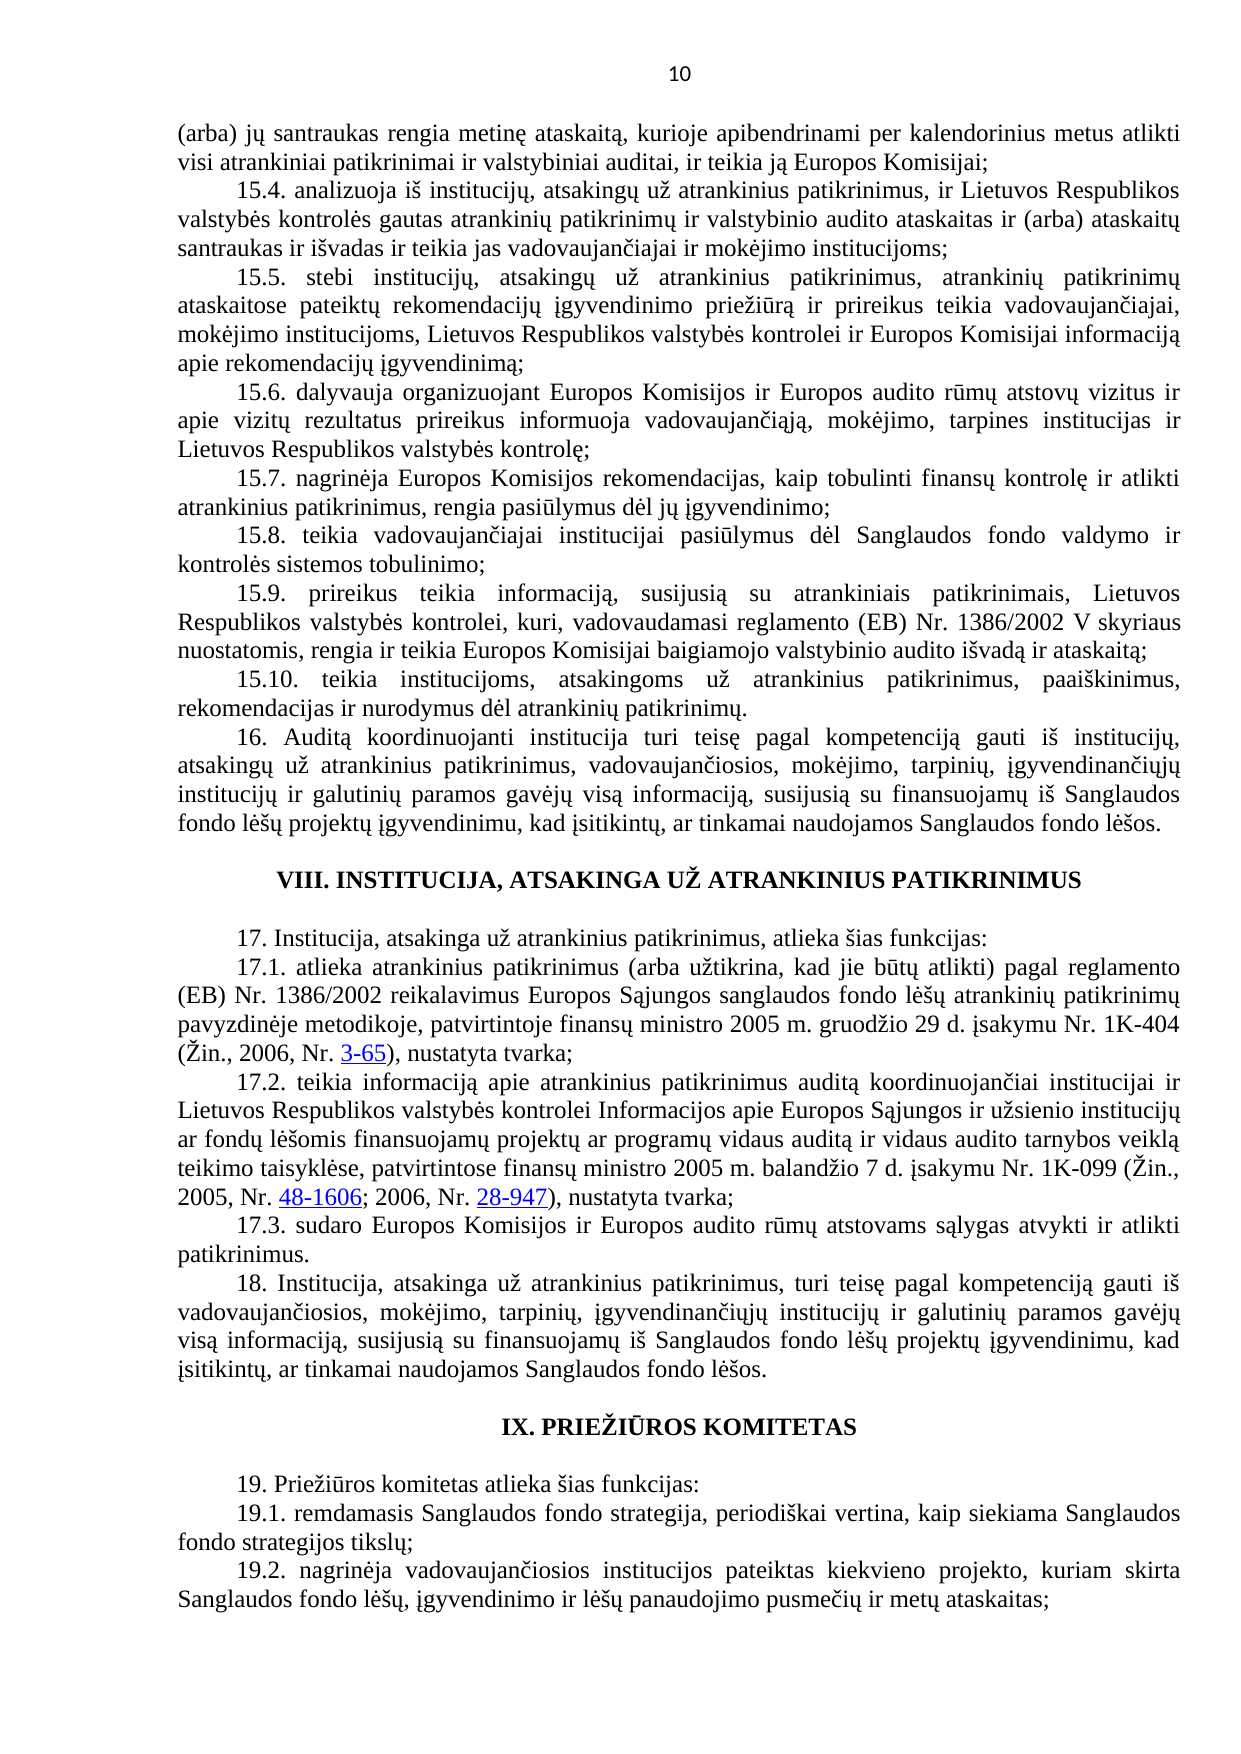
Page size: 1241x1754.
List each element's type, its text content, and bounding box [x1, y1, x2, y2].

text 15.9. prireikus teikia informaciją, susijusią su atrankiniais patikrinimais, Lietuvos Respublikos valstybės kontrolei, kuri, vadovaudamasi reglamento (EB) Nr. 1386/2002 V skyriaus nuostatomis, rengia ir teikia Europos Komisijai baigiamojo valstybinio audito išvadą ir ataskaitą; [177, 578, 1181, 664]
text 16. Auditą koordinuojanti institucija turi teisę pagal kompetenciją gauti iš institucijų, atsakingų už atrankinius patikrinimus, vadovaujančiosios, mokėjimo, tarpinių, įgyvendinančiųjų institucijų ir galutinių paramos gavėjų visą informaciją, susijusią su finansuojamų iš Sanglaudos fondo lėšų projektų įgyvendinimu, kad įsitikintų, ar tinkamai naudojamos Sanglaudos fondo lėšos. [177, 722, 1181, 837]
text (arba) jų santraukas rengia metinę ataskaitą, kurioje apibendrinami per kalendorinius metus atlikti visi atrankiniai patikrinimai ir valstybiniai auditai, ir teikia ją Europos Komisijai; [177, 118, 1181, 176]
text 19.1. remdamasis Sanglaudos fondo strategija, periodiškai vertina, kaip siekiama Sanglaudos fondo strategijos tikslų; [177, 1498, 1181, 1556]
text 15.5. stebi institucijų, atsakingų už atrankinius patikrinimus, atrankinių patikrinimų ataskaitose pateiktų rekomendacijų įgyvendinimo priežiūrą ir prireikus teikia vadovaujančiajai, mokėjimo institucijoms, Lietuvos Respublikos valstybės kontrolei ir Europos Komisijai informaciją apie rekomendacijų įgyvendinimą; [177, 262, 1181, 377]
text 18. Institucija, atsakinga už atrankinius patikrinimus, turi teisę pagal kompetenciją gauti iš vadovaujančiosios, mokėjimo, tarpinių, įgyvendinančiųjų institucijų ir galutinių paramos gavėjų visą informaciją, susijusią su finansuojamų iš Sanglaudos fondo lėšų projektų įgyvendinimu, kad įsitikintų, ar tinkamai naudojamos Sanglaudos fondo lėšos. [177, 1268, 1181, 1383]
text IX. PRIEŽIŪROS KOMITETAS [177, 1412, 1181, 1441]
text 15.4. analizuoja iš institucijų, atsakingų už atrankinius patikrinimus, ir Lietuvos Respublikos valstybės kontrolės gautas atrankinių patikrinimų ir valstybinio audito ataskaitas ir (arba) ataskaitų santraukas ir išvadas ir teikia jas vadovaujančiajai ir mokėjimo institucijoms; [177, 176, 1181, 262]
text 19. Priežiūros komitetas atlieka šias funkcijas: [177, 1469, 1181, 1498]
text 15.10. teikia institucijoms, atsakingoms už atrankinius patikrinimus, paaiškinimus, rekomendacijas ir nurodymus dėl atrankinių patikrinimų. [177, 664, 1181, 722]
text 15.8. teikia vadovaujančiajai institucijai pasiūlymus dėl Sanglaudos fondo valdymo ir kontrolės sistemos tobulinimo; [177, 521, 1181, 578]
text VIII. INSTITUCIJA, ATSAKINGA UŽ ATRANKINIUS PATIKRINIMUS [177, 866, 1181, 894]
text 17.2. teikia informaciją apie atrankinius patikrinimus auditą koordinuojančiai institucijai ir Lietuvos Respublikos valstybės kontrolei Informacijos apie Europos Sąjungos ir užsienio institucijų ar fondų lėšomis finansuojamų projektų ar programų vidaus auditą ir vidaus audito tarnybos veiklą teikimo taisyklėse, patvirtintose finansų ministro 2005 m. balandžio 7 d. įsakymu Nr. 1K-099 (Žin., 2005, Nr. 48-1606; 2006, Nr. 28-947), nustatyta tvarka; [177, 1067, 1181, 1211]
text 17.1. atlieka atrankinius patikrinimus (arba užtikrina, kad jie būtų atlikti) pagal reglamento (EB) Nr. 1386/2002 reikalavimus Europos Sąjungos sanglaudos fondo lėšų atrankinių patikrinimų pavyzdinėje metodikoje, patvirtintoje finansų ministro 2005 m. gruodžio 29 d. įsakymu Nr. 1K-404 (Žin., 2006, Nr. 3-65), nustatyta tvarka; [177, 952, 1181, 1067]
text 19.2. nagrinėja vadovaujančiosios institucijos pateiktas kiekvieno projekto, kuriam skirta Sanglaudos fondo lėšų, įgyvendinimo ir lėšų panaudojimo pusmečių ir metų ataskaitas; [177, 1556, 1181, 1613]
text 15.6. dalyvauja organizuojant Europos Komisijos ir Europos audito rūmų atstovų vizitus ir apie vizitų rezultatus prireikus informuoja vadovaujančiąją, mokėjimo, tarpines institucijas ir Lietuvos Respublikos valstybės kontrolę; [177, 377, 1181, 463]
text 15.7. nagrinėja Europos Komisijos rekomendacijas, kaip tobulinti finansų kontrolę ir atlikti atrankinius patikrinimus, rengia pasiūlymus dėl jų įgyvendinimo; [177, 463, 1181, 521]
text 17. Institucija, atsakinga už atrankinius patikrinimus, atlieka šias funkcijas: [177, 923, 1181, 952]
text 17.3. sudaro Europos Komisijos ir Europos audito rūmų atstovams sąlygas atvykti ir atlikti patikrinimus. [177, 1211, 1181, 1268]
